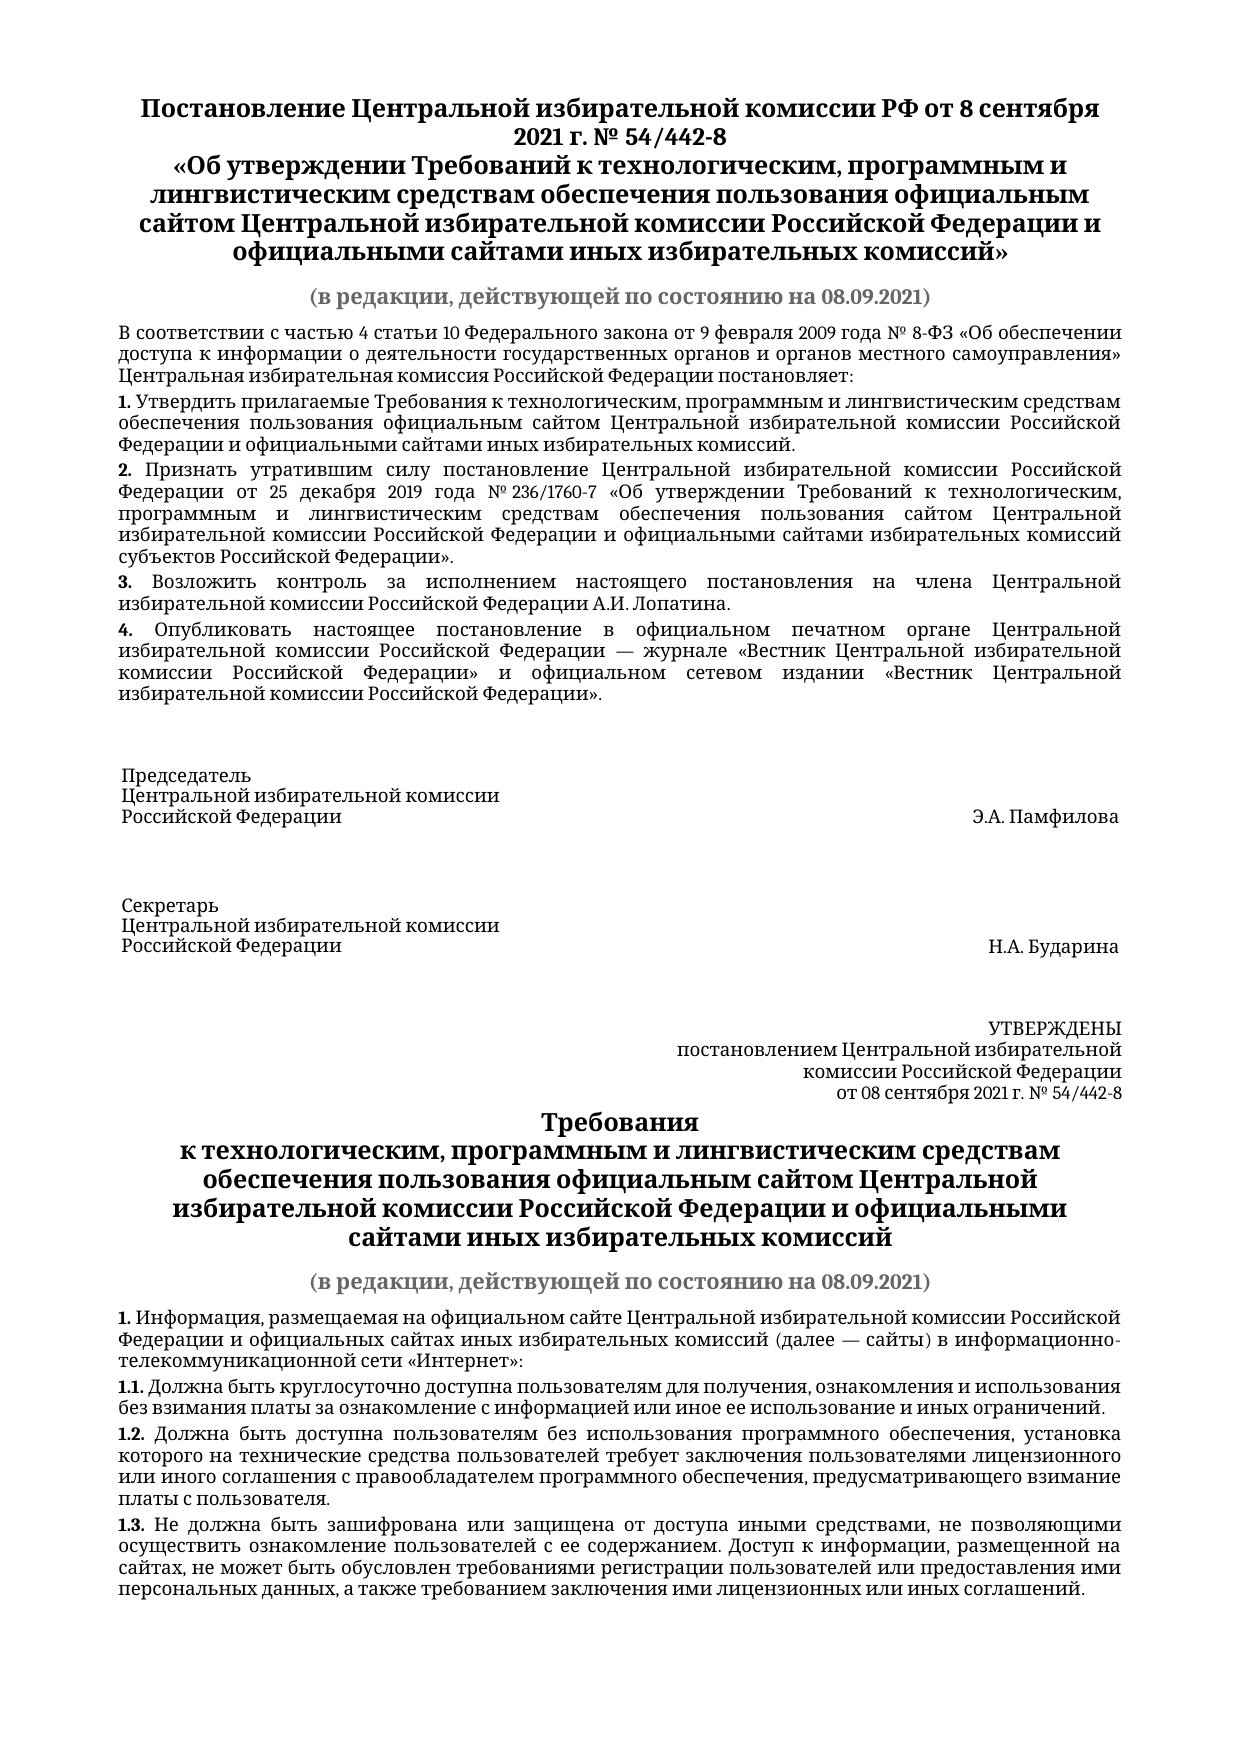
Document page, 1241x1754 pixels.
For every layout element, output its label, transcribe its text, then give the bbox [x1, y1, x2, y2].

text 1.2. Должна быть доступна пользователям без использования программного обеспечения, установка которого на технические средства пользователей требует заключения пользователями лицензионного или иного соглашения с правообладателем программного обеспечения, предусматривающего взимание платы с пользователя. [118, 1424, 1122, 1510]
subtitle Постановление Центральной избирательной комиссии РФ от 8 сентября 2021 г. № 54/442-8 «Об утверждении Требований к технологическим, программным и лингвистическим средствам обеспечения пользования официальным сайтом Центральной избирательной комиссии Российской Федерации и официальными сайтами иных избирательных комиссий» [118, 94, 1122, 267]
text 1.3. Не должна быть зашифрована или защищена от доступа иными средствами, не позволяющими осуществить ознакомление пользователей с ее содержанием. Доступ к информации, размещенной на сайтах, не может быть обусловлен требованиями регистрации пользователей или предоставления ими персональных данных, а также требованием заключения ими лицензионных или иных соглашений. [118, 1514, 1122, 1600]
text 1. Утвердить прилагаемые Требования к технологическим, программным и лингвистическим средствам обеспечения пользования официальным сайтом Центральной избирательной комиссии Российской Федерации и официальными сайтами иных избирательных комиссий. [118, 391, 1122, 456]
text УТВЕРЖДЕНЫ постановлением Центральной избирательной комиссии Российской Федерации от 08 сентября 2021 г. № 54/442-8 [118, 1018, 1122, 1104]
table_header Председатель Центральной избирательной комиссии Российской Федерации [118, 764, 781, 835]
subtitle (в редакции, действующей по состоянию на 08.09.2021) [118, 1270, 1122, 1295]
text 3. Возложить контроль за исполнением настоящего постановления на члена Центральной избирательной комиссии Российской Федерации А.И. Лопатина. [118, 572, 1122, 615]
table_header Секретарь Центральной избирательной комиссии Российской Федерации [118, 893, 781, 964]
table_header Э.А. Памфилова [781, 764, 1122, 835]
subtitle (в редакции, действующей по состоянию на 08.09.2021) [118, 285, 1122, 310]
text 2. Признать утратившим силу постановление Центральной избирательной комиссии Российской Федерации от 25 декабря 2019 года № 236/1760-7 «Об утверждении Требований к технологическим, программным и лингвистическим средствам обеспечения пользования сайтом Центральной избирательной комиссии Российской Федерации и официальными сайтами избирательных комиссий субъектов Российской Федерации». [118, 460, 1122, 568]
text 1. Информация, размещаемая на официальном сайте Центральной избирательной комиссии Российской Федерации и официальных сайтах иных избирательных комиссий (далее — сайты) в информационно-телекоммуникационной сети «Интернет»: [118, 1307, 1122, 1372]
subtitle Требования к технологическим, программным и лингвистическим средствам обеспечения пользования официальным сайтом Центральной избирательной комиссии Российской Федерации и официальными сайтами иных избирательных комиссий [118, 1108, 1122, 1252]
table_header Н.А. Бударина [781, 893, 1122, 964]
text 4. Опубликовать настоящее постановление в официальном печатном органе Центральной избирательной комиссии Российской Федерации — журнале «Вестник Центральной избирательной комиссии Российской Федерации» и официальном сетевом издании «Вестник Центральной избирательной комиссии Российской Федерации». [118, 619, 1122, 706]
text 1.1. Должна быть круглосуточно доступна пользователям для получения, ознакомления и использования без взимания платы за ознакомление с информацией или иное ее использование и иных ограничений. [118, 1376, 1122, 1419]
text В соответствии с частью 4 статьи 10 Федерального закона от 9 февраля 2009 года № 8-ФЗ «Об обеспечении доступа к информации о деятельности государственных органов и органов местного самоуправления» Центральная избирательная комиссия Российской Федерации постановляет: [118, 322, 1122, 387]
